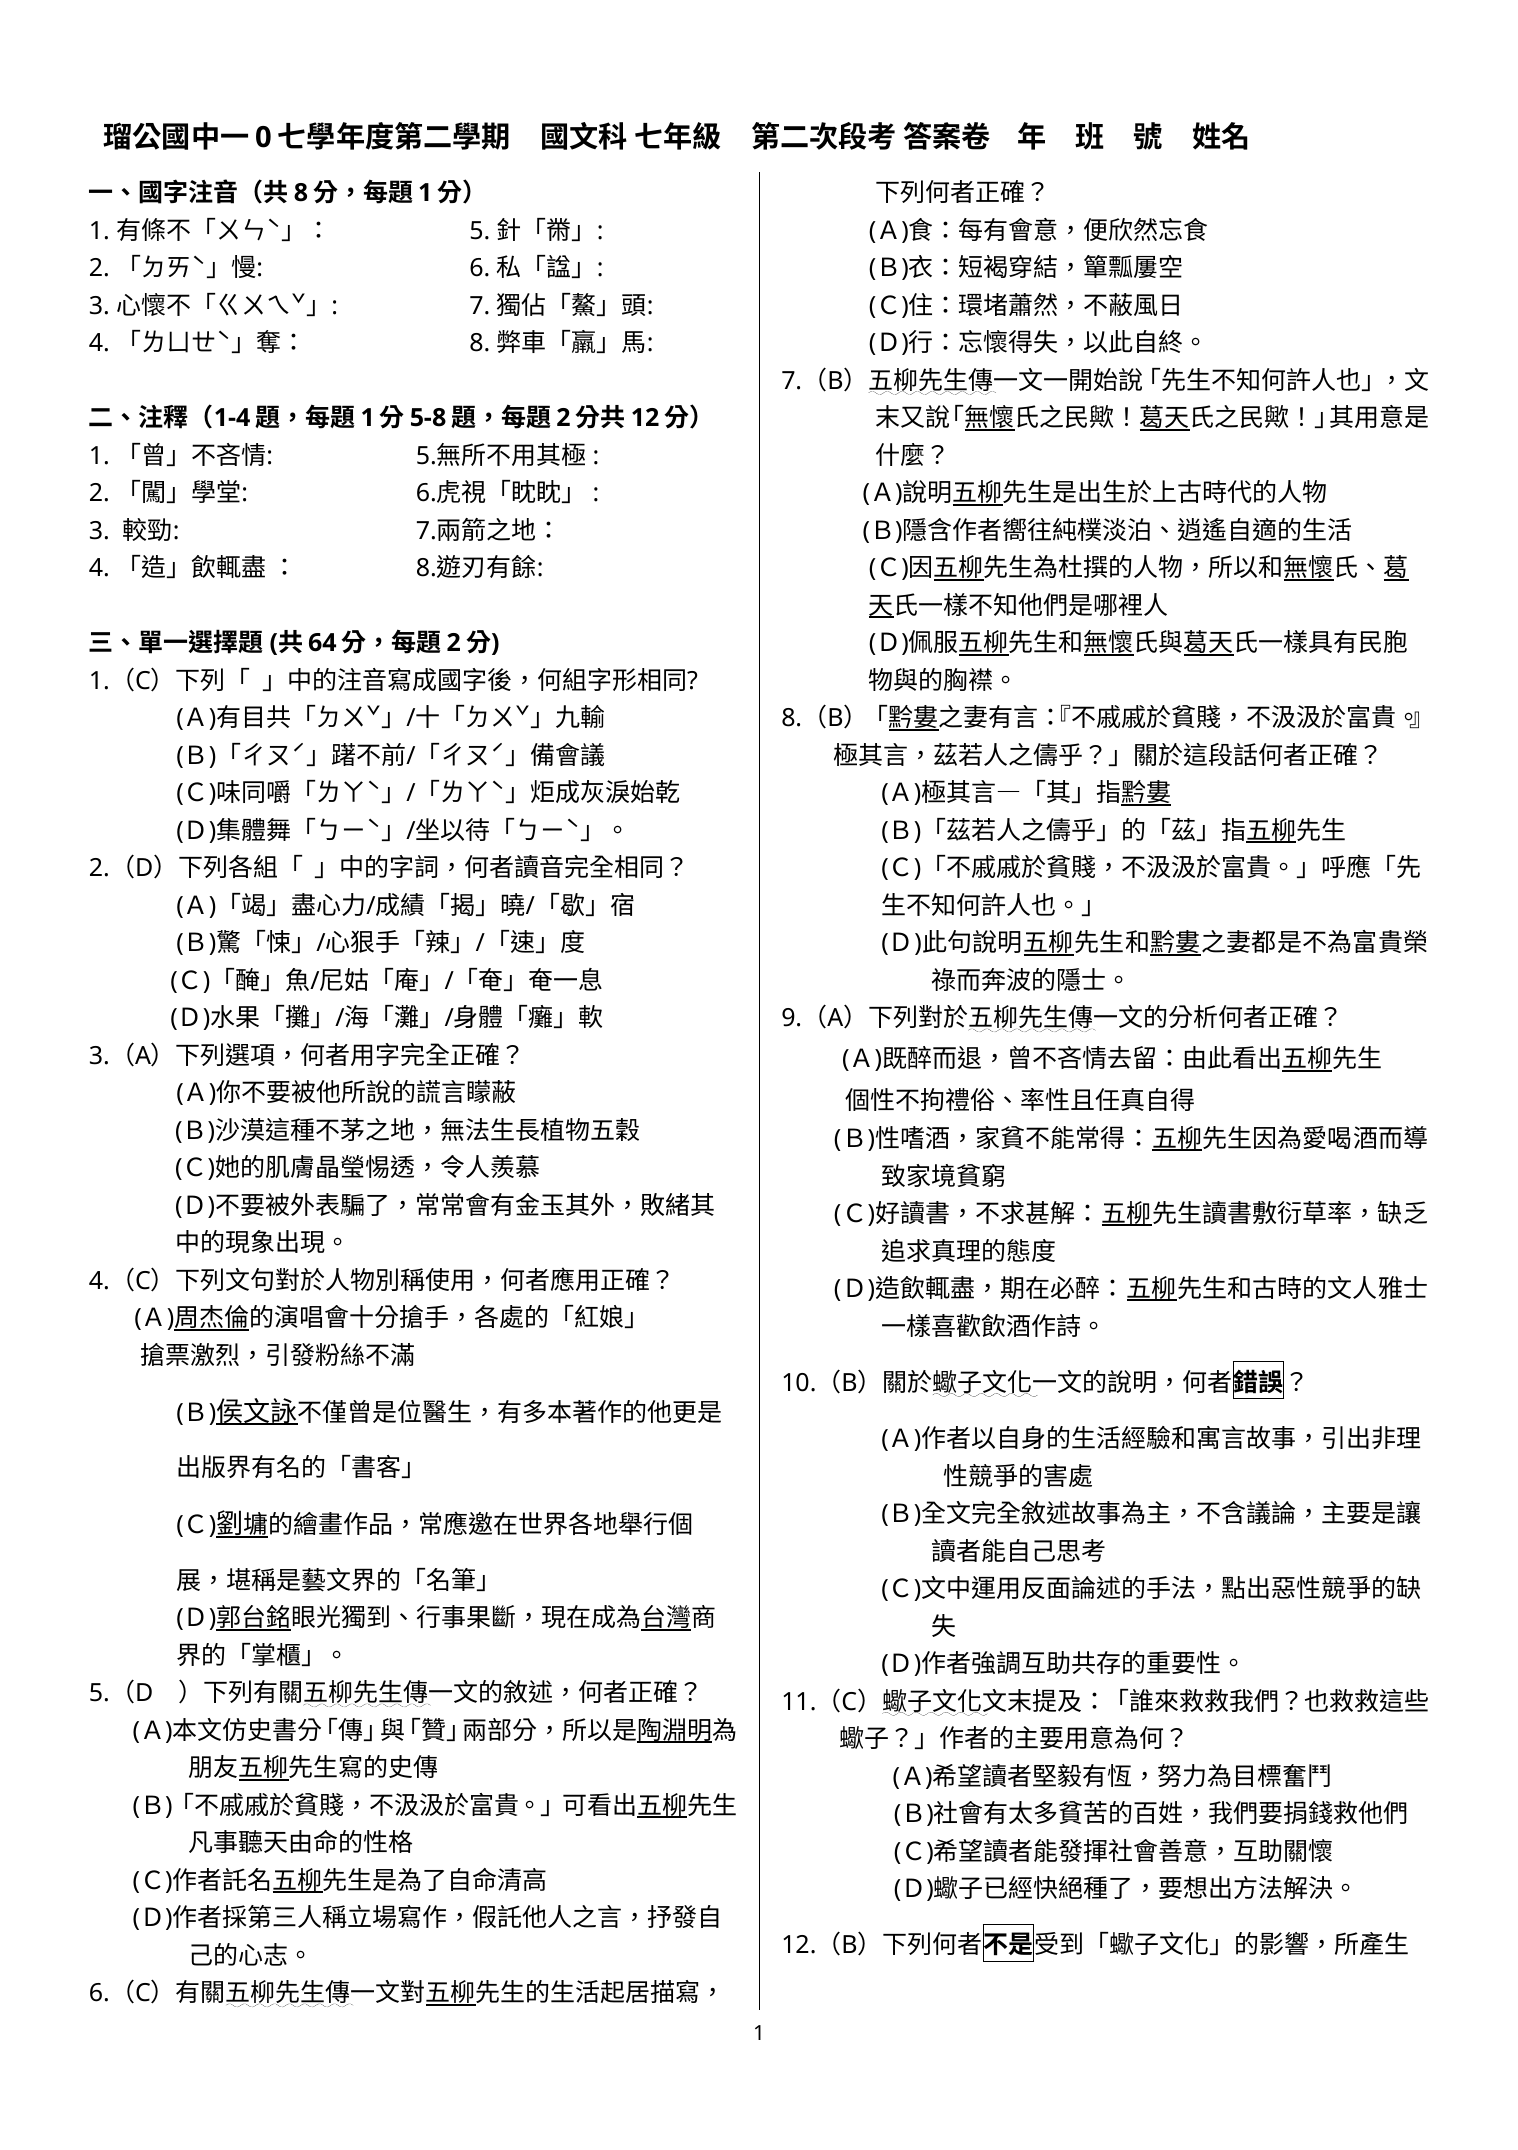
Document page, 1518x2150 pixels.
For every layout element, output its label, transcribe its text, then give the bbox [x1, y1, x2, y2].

text 三、單一選擇題 (共64分，每題2分) [89, 622, 737, 659]
text (Ｄ)不要被外表騙了，常常會有金玉其外，敗緒其 [162, 1184, 737, 1222]
text 6.（C）有關五柳先生傳一文對五柳先生的生活起居描寫， [89, 1972, 737, 2009]
table_cell 2. 「闖」學堂: [78, 472, 404, 509]
text (Ｃ)「不戚戚於貧賤，不汲汲於富貴。」呼應「先 [881, 847, 1429, 884]
text (Ｂ)「不戚戚於貧賤，不汲汲於富貴。」可看出五柳先生凡事聽天由命的性格 [89, 1784, 737, 1859]
text (Ｂ)沙漠這種不茅之地，無法生長植物五穀 [162, 1109, 737, 1147]
text 8.（B）「黔婁之妻有言：『不戚戚於貧賤，不汲汲於富貴。』 [781, 697, 1429, 734]
text (Ａ)你不要被他所說的謊言矇蔽 [164, 1072, 737, 1109]
table_cell 3. 較勁: [78, 510, 404, 547]
table_cell 3. 心懷不「ㄍㄨㄟˇ」: [78, 285, 458, 322]
text (Ｄ)集體舞「ㄅㄧˋ」/坐以待「ㄅㄧˋ」。 [164, 809, 737, 847]
text (Ｃ)味同嚼「ㄌㄚˋ」/「ㄌㄚˋ」炬成灰淚始乾 [164, 772, 737, 809]
text (Ｂ)侯文詠不僅曾是位醫生，有多本著作的他更是 [89, 1372, 737, 1447]
text (Ｂ)隱含作者嚮往純樸淡泊、逍遙自適的生活 [781, 509, 1429, 547]
text 一、國字注音（共8分，每題1分） [89, 172, 737, 209]
text (Ａ)本文仿史書分「傳」與「贊」兩部分，所以是陶淵明為朋友五柳先生寫的史傳 [89, 1709, 737, 1784]
text (Ｂ)衣：短褐穿結，簞瓢屢空 [856, 247, 1429, 284]
text (Ｄ)郭台銘眼光獨到、行事果斷，現在成為台灣商 [89, 1597, 737, 1634]
text (Ａ)「竭」盡心力/成績「揭」曉/「歇」宿 [164, 884, 737, 922]
table_cell 6.虎視「眈眈」 : [404, 472, 731, 509]
text 生不知何許人也。」 [881, 884, 1429, 922]
text (Ｄ)水果「攤」/海「灘」/身體「癱」軟 [89, 997, 737, 1034]
text 4.（C）下列文句對於人物別稱使用，何者應用正確？ [89, 1259, 737, 1297]
table_cell 7.兩箭之地： [404, 510, 731, 547]
text (Ａ)既醉而退，曾不吝情去留：由此看出五柳先生 [781, 1034, 1429, 1076]
text 中的現象出現。 [162, 1222, 737, 1259]
text 出版界有名的「書客」 [89, 1447, 737, 1484]
text 物與的胸襟。 [781, 659, 1429, 697]
text (Ｂ)驚「悚」/心狠手「辣」/「速」度 [164, 922, 737, 959]
text 9.（A）下列對於五柳先生傳一文的分析何者正確？ [781, 997, 1429, 1034]
table_cell 7. 獨佔「鰲」頭: [458, 285, 759, 322]
text 12.（B）下列何者不是受到「蠍子文化」的影響，所產生 [781, 1905, 1429, 1980]
text (Ａ)周杰倫的演唱會十分搶手，各處的「紅娘」 [89, 1297, 737, 1334]
text 5.（D ）下列有關五柳先生傳一文的敘述，何者正確？ [89, 1672, 737, 1709]
text (Ｂ)「ㄔㄡˊ」躇不前/「ㄔㄡˊ」備會議 [164, 734, 737, 772]
table_header 5. 針「黹」: [458, 210, 759, 247]
text (Ａ)有目共「ㄉㄨˇ」/十「ㄉㄨˇ」九輸 [164, 697, 737, 734]
text (Ｄ)佩服五柳先生和無懷氏與葛天氏一樣具有民胞 [781, 622, 1429, 659]
text 個性不拘禮俗、率性且任真自得 [781, 1076, 1429, 1118]
text 3.（A）下列選項，何者用字完全正確？ [89, 1034, 737, 1072]
text (Ａ)作者以自身的生活經驗和寓言故事，引出非理性競爭的害處 [881, 1418, 1429, 1493]
text 1.（C）下列「 」中的注音寫成國字後，何組字形相同? [89, 659, 737, 697]
text (Ｂ)性嗜酒，家貧不能常得：五柳先生因為愛喝酒而導致家境貧窮 [781, 1118, 1429, 1193]
text (Ｃ)好讀書，不求甚解：五柳先生讀書敷衍草率，缺乏追求真理的態度 [781, 1193, 1429, 1268]
text (Ｄ)作者強調互助共存的重要性。 [881, 1643, 1429, 1680]
text (Ｃ)「醃」魚/尼姑「庵」/「奄」奄一息 [89, 959, 737, 997]
table_header 5.無所不用其極 : [404, 435, 731, 472]
text (Ｄ)造飲輒盡，期在必醉：五柳先生和古時的文人雅士一樣喜歡飲酒作詩。 [781, 1268, 1429, 1343]
text (Ｃ)作者託名五柳先生是為了自命清高 [89, 1859, 737, 1897]
text (Ｃ)因五柳先生為杜撰的人物，所以和無懷氏、葛 [781, 547, 1429, 584]
text 界的「掌櫃」。 [89, 1634, 737, 1672]
table_cell 2. 「ㄉㄞˋ」慢: [78, 247, 458, 284]
text (Ｄ)作者採第三人稱立場寫作，假託他人之言，抒發自己的心志。 [89, 1897, 737, 1972]
text 展，堪稱是藝文界的「名筆」 [89, 1559, 737, 1597]
table_cell 8.遊刃有餘: [404, 547, 731, 584]
table_cell 6. 私「諡」: [458, 247, 759, 284]
text (Ｄ)蠍子已經快絕種了，要想出方法解決。 [856, 1868, 1429, 1905]
text (Ｃ)劉墉的繪畫作品，常應邀在世界各地舉行個 [89, 1484, 737, 1559]
text 10.（B）關於蠍子文化一文的說明，何者錯誤？ [781, 1343, 1429, 1418]
table_cell 8. 弊車「羸」馬: [458, 322, 759, 359]
text (Ｂ)「茲若人之儔乎」的「茲」指五柳先生 [781, 809, 1429, 847]
text (Ａ)極其言—「其」指黔婁 [781, 772, 1429, 809]
text 極其言，茲若人之儔乎？」關於這段話何者正確？ [781, 734, 1429, 772]
text 搶票激烈，引發粉絲不滿 [89, 1334, 737, 1372]
text 蠍子？」作者的主要用意為何？ [781, 1718, 1429, 1755]
text (Ｄ)行：忘懷得失，以此自終。 [856, 322, 1429, 359]
text 下列何者正確？ [781, 172, 1429, 209]
text 天氏一樣不知他們是哪裡人 [781, 584, 1429, 622]
text (Ａ)希望讀者堅毅有恆，努力為目標奮鬥 [892, 1755, 1429, 1793]
text (Ａ)食：每有會意，便欣然忘食 [856, 209, 1429, 247]
table_header 1. 有條不「ㄨㄣˋ」：箭 [78, 210, 458, 247]
text (Ｃ)希望讀者能發揮社會善意，互助關懷 [856, 1830, 1429, 1868]
text (Ａ)說明五柳先生是出生於上古時代的人物 [781, 472, 1429, 509]
text (Ｃ)她的肌膚晶瑩惕透，令人羨慕 [162, 1147, 737, 1184]
text (Ｂ)社會有太多貧苦的百姓，我們要捐錢救他們 [856, 1793, 1429, 1830]
text (Ｃ)住：環堵蕭然，不蔽風日 [856, 284, 1429, 322]
table_cell 4. 「ㄌㄩㄝˋ」奪： [78, 322, 458, 359]
table_header 1. 「曾」不吝情: [78, 435, 404, 472]
text 瑠公國中一0七學年度第二學期 國文科 七年級 第二次段考 答案卷 年 班 號 姓名 [89, 97, 1429, 172]
text (Ｂ)全文完全敘述故事為主，不含議論，主要是讓讀者能自己思考 [881, 1493, 1429, 1568]
text (Ｄ)此句說明五柳先生和黔婁之妻都是不為富貴榮祿而奔波的隱士。 [881, 922, 1429, 997]
text 二、注釋（1-4題，每題1分5-8題，每題2分共12分） [89, 397, 737, 434]
text 7.（B）五柳先生傳一文一開始說「先生不知何許人也」，文末又說「無懷氏之民歟！葛天氏之民歟！」其用意是什麼？ [781, 359, 1429, 472]
text 11.（C）蠍子文化文末提及：「誰來救救我們？也救救這些 [781, 1680, 1429, 1718]
text 2.（D）下列各組「 」中的字詞，何者讀音完全相同？ [89, 847, 737, 884]
text (Ｃ)文中運用反面論述的手法，點出惡性競爭的缺失 [881, 1568, 1429, 1643]
table_cell 4. 「造」飲輒盡 ： [78, 547, 404, 584]
